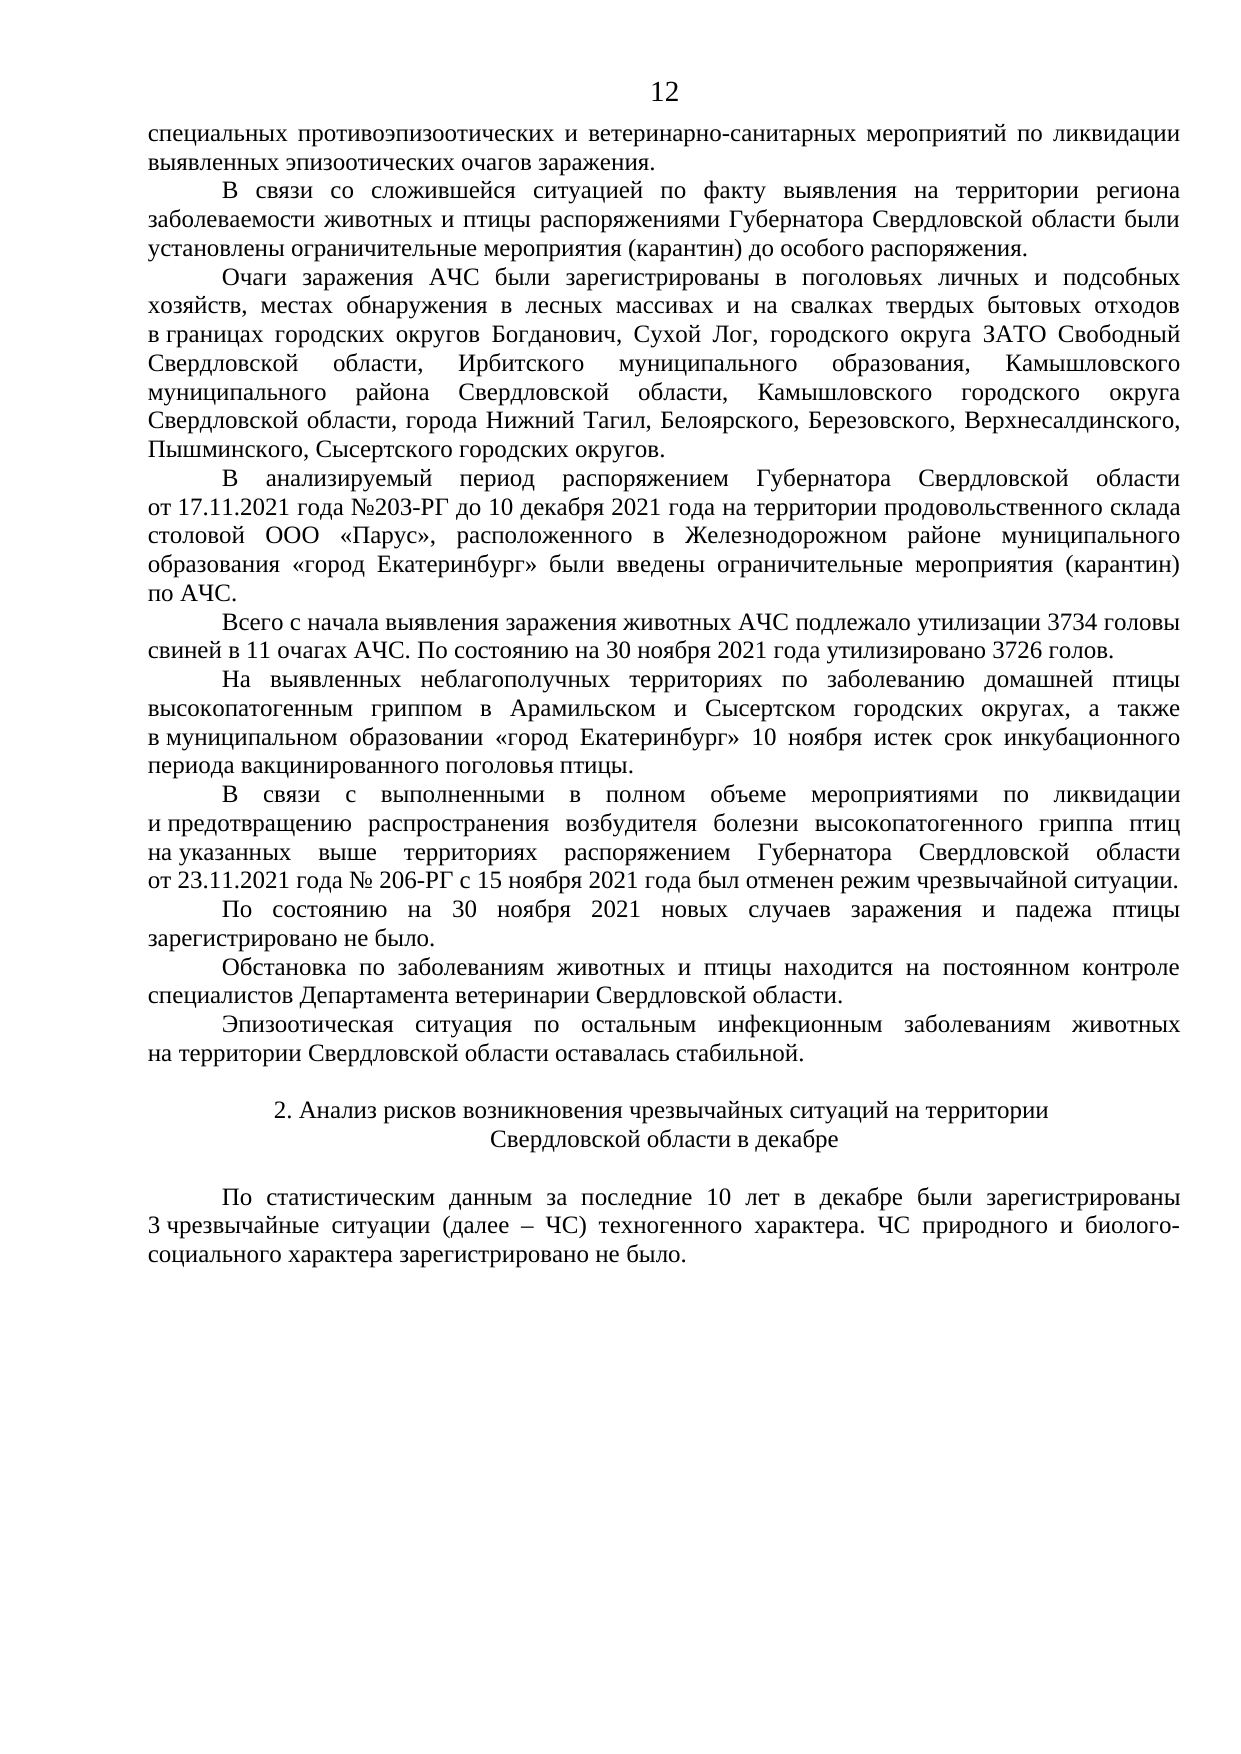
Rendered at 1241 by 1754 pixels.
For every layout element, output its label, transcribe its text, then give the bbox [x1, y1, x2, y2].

text По статистическим данным за последние 10 лет в декабре были зарегистрированы 3 чрезвычайные ситуации (далее – ЧС) техногенного характера. ЧС природного и биолого-социального характера зарегистрировано не было. [148, 1182, 1181, 1268]
text Всего с начала выявления заражения животных АЧС подлежало утилизации 3734 головы свиней в 11 очагах АЧС. По состоянию на 30 ноября 2021 года утилизировано 3726 голов. [148, 607, 1181, 664]
text Эпизоотическая ситуация по остальным инфекционным заболеваниям животных на территории Свердловской области оставалась стабильной. [148, 1009, 1181, 1067]
text На выявленных неблагополучных территориях по заболеванию домашней птицы высокопатогенным гриппом в Арамильском и Сысертском городских округах, а также в муниципальном образовании «город Екатеринбург» 10 ноября истек срок инкубационного периода вакцинированного поголовья птицы. [148, 664, 1181, 779]
text Обстановка по заболеваниям животных и птицы находится на постоянном контроле специалистов Департамента ветеринарии Свердловской области. [148, 952, 1181, 1009]
text В связи с выполненными в полном объеме мероприятиями по ликвидации и предотвращению распространения возбудителя болезни высокопатогенного гриппа птиц на указанных выше территориях распоряжением Губернатора Свердловской области от 23.11.2021 года № 206-РГ с 15 ноября 2021 года был отменен режим чрезвычайной ситуации. [148, 779, 1181, 894]
text В анализируемый период распоряжением Губернатора Свердловской области от 17.11.2021 года №203-РГ до 10 декабря 2021 года на территории продовольственного склада столовой ООО «Парус», расположенного в Железнодорожном районе муниципального образования «город Екатеринбург» были введены ограничительные мероприятия (карантин) по АЧС. [148, 463, 1181, 607]
text По состоянию на 30 ноября 2021 новых случаев заражения и падежа птицы зарегистрировано не было. [148, 894, 1181, 952]
text Свердловской области в декабре [148, 1124, 1181, 1153]
text Очаги заражения АЧС были зарегистрированы в поголовьях личных и подсобных хозяйств, местах обнаружения в лесных массивах и на свалках твердых бытовых отходов в границах городских округов Богданович, Сухой Лог, городского округа ЗАТО Свободный Свердловской области, Ирбитского муниципального образования, Камышловского муниципального района Свердловской области, Камышловского городского округа Свердловской области, города Нижний Тагил, Белоярского, Березовского, Верхнесалдинского, Пышминского, Сысертского городских округов. [148, 262, 1181, 463]
text 2. Анализ рисков возникновения чрезвычайных ситуаций на территории [148, 1096, 1181, 1124]
text В связи со сложившейся ситуацией по факту выявления на территории региона заболеваемости животных и птицы распоряжениями Губернатора Свердловской области были установлены ограничительные мероприятия (карантин) до особого распоряжения. [148, 176, 1181, 262]
text специальных противоэпизоотических и ветеринарно-санитарных мероприятий по ликвидации выявленных эпизоотических очагов заражения. [148, 118, 1181, 176]
